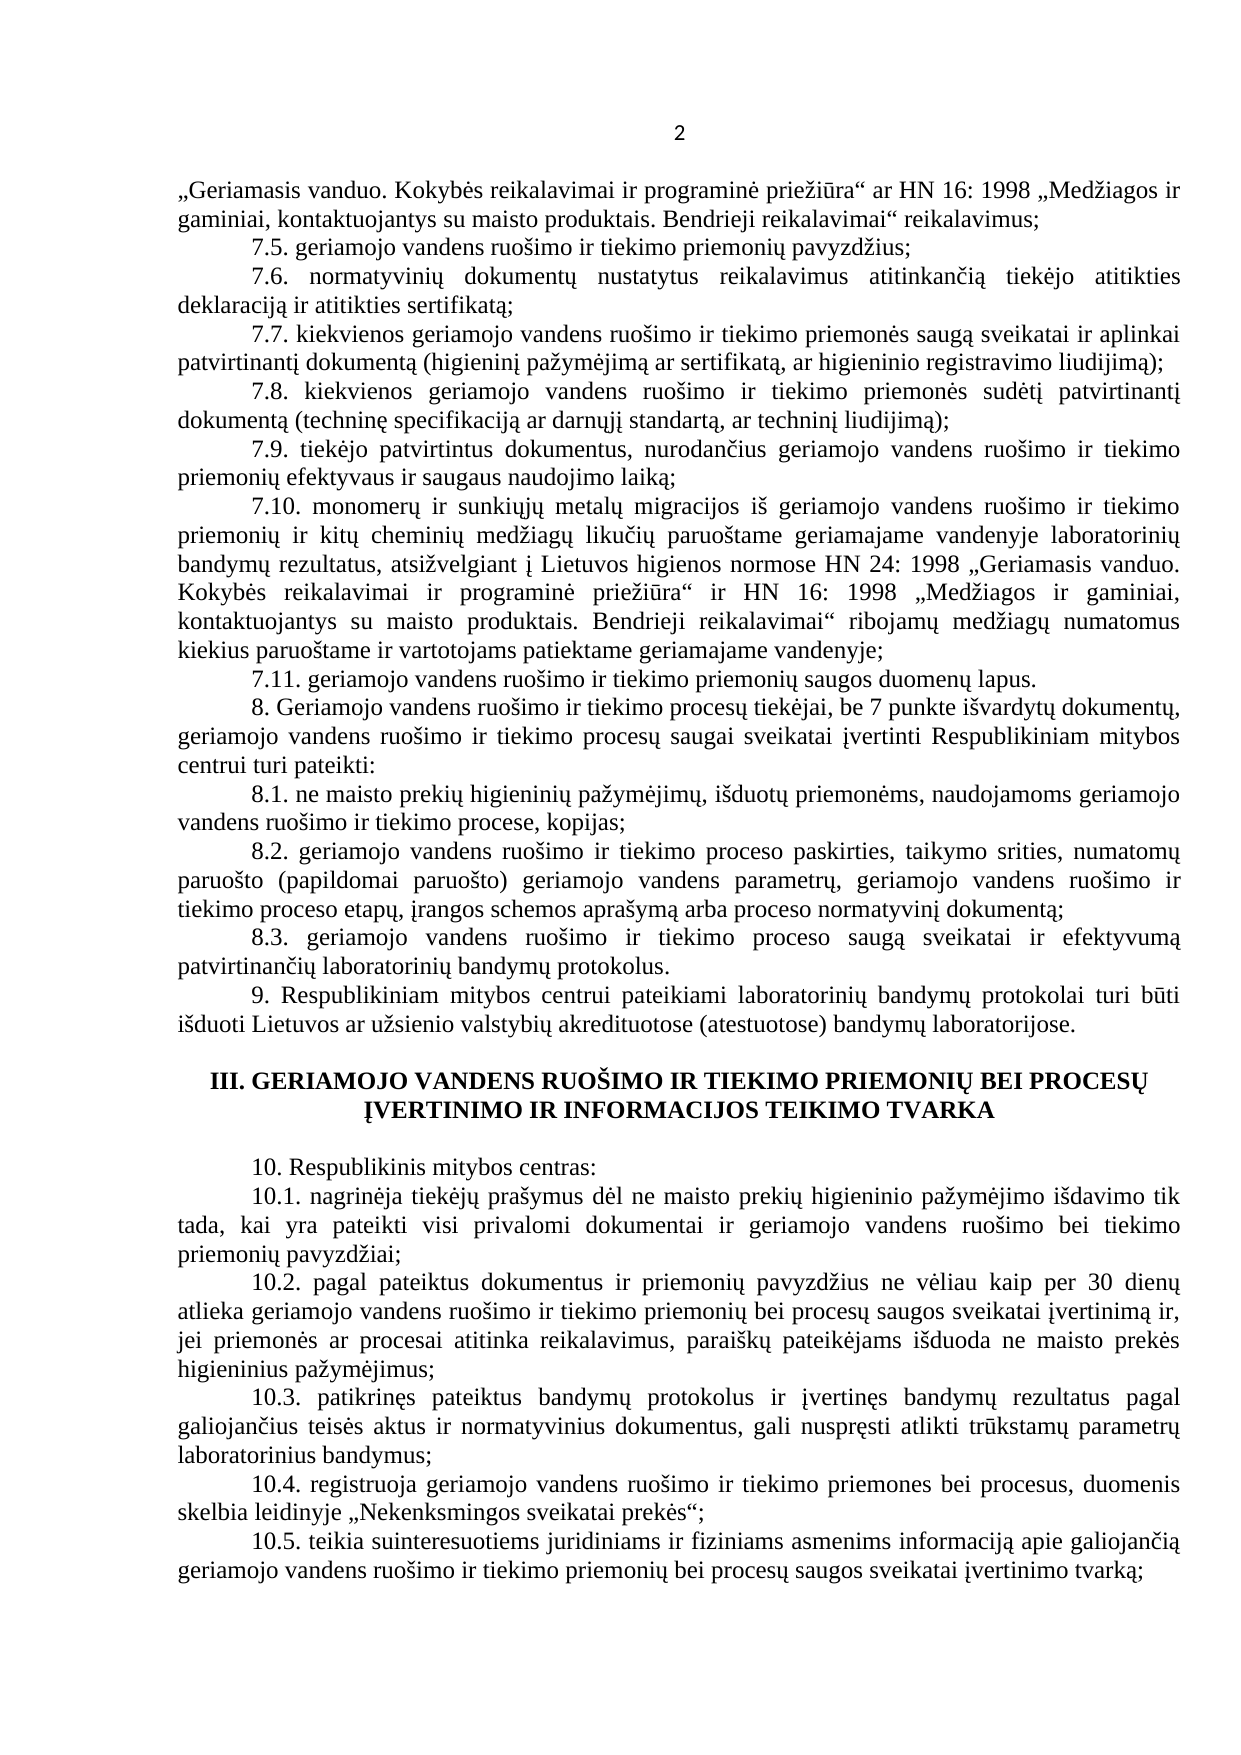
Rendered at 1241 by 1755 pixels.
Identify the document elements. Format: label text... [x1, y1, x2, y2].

text 7.10. monomerų ir sunkiųjų metalų migracijos iš geriamojo vandens ruošimo ir tiekimo priemonių ir kitų cheminių medžiagų likučių paruoštame geriamajame vandenyje laboratorinių bandymų rezultatus, atsižvelgiant į Lietuvos higienos normose HN 24: 1998 „Geriamasis vanduo. Kokybės reikalavimai ir programinė priežiūra“ ir HN 16: 1998 „Medžiagos ir gaminiai, kontaktuojantys su maisto produktais. Bendrieji reikalavimai“ ribojamų medžiagų numatomus kiekius paruoštame ir vartotojams patiektame geriamajame vandenyje; [177, 491, 1181, 664]
text 8.3. geriamojo vandens ruošimo ir tiekimo proceso saugą sveikatai ir efektyvumą patvirtinančių laboratorinių bandymų protokolus. [177, 922, 1181, 980]
text 10.5. teikia suinteresuotiems juridiniams ir fiziniams asmenims informaciją apie galiojančią geriamojo vandens ruošimo ir tiekimo priemonių bei procesų saugos sveikatai įvertinimo tvarką; [177, 1526, 1181, 1584]
text 7.8. kiekvienos geriamojo vandens ruošimo ir tiekimo priemonės sudėtį patvirtinantį dokumentą (techninę specifikaciją ar darnųjį standartą, ar techninį liudijimą); [177, 376, 1181, 434]
text 10. Respublikinis mitybos centras: [177, 1152, 1181, 1181]
text 7.9. tiekėjo patvirtintus dokumentus, nurodančius geriamojo vandens ruošimo ir tiekimo priemonių efektyvaus ir saugaus naudojimo laiką; [177, 434, 1181, 491]
text „Geriamasis vanduo. Kokybės reikalavimai ir programinė priežiūra“ ar HN 16: 1998 „Medžiagos ir gaminiai, kontaktuojantys su maisto produktais. Bendrieji reikalavimai“ reikalavimus; [177, 175, 1181, 232]
text 10.4. registruoja geriamojo vandens ruošimo ir tiekimo priemones bei procesus, duomenis skelbia leidinyje „Nekenksmingos sveikatai prekės“; [177, 1469, 1181, 1526]
text 8.2. geriamojo vandens ruošimo ir tiekimo proceso paskirties, taikymo srities, numatomų paruošto (papildomai paruošto) geriamojo vandens parametrų, geriamojo vandens ruošimo ir tiekimo proceso etapų, įrangos schemos aprašymą arba proceso normatyvinį dokumentą; [177, 836, 1181, 922]
text 7.5. geriamojo vandens ruošimo ir tiekimo priemonių pavyzdžius; [177, 232, 1181, 261]
text 8. Geriamojo vandens ruošimo ir tiekimo procesų tiekėjai, be 7 punkte išvardytų dokumentų, geriamojo vandens ruošimo ir tiekimo procesų saugai sveikatai įvertinti Respublikiniam mitybos centrui turi pateikti: [177, 692, 1181, 779]
text 7.7. kiekvienos geriamojo vandens ruošimo ir tiekimo priemonės saugą sveikatai ir aplinkai patvirtinantį dokumentą (higieninį pažymėjimą ar sertifikatą, ar higieninio registravimo liudijimą); [177, 319, 1181, 376]
text III. geriamojo vandens ruošimo ir tiekimo priemonių bei procesų įvertinimo ir informacijos teikimo tvarka [177, 1066, 1181, 1124]
text 10.1. nagrinėja tiekėjų prašymus dėl ne maisto prekių higieninio pažymėjimo išdavimo tik tada, kai yra pateikti visi privalomi dokumentai ir geriamojo vandens ruošimo bei tiekimo priemonių pavyzdžiai; [177, 1181, 1181, 1267]
text 7.11. geriamojo vandens ruošimo ir tiekimo priemonių saugos duomenų lapus. [177, 664, 1181, 692]
text 10.2. pagal pateiktus dokumentus ir priemonių pavyzdžius ne vėliau kaip per 30 dienų atlieka geriamojo vandens ruošimo ir tiekimo priemonių bei procesų saugos sveikatai įvertinimą ir, jei priemonės ar procesai atitinka reikalavimus, paraiškų pateikėjams išduoda ne maisto prekės higieninius pažymėjimus; [177, 1267, 1181, 1382]
text 8.1. ne maisto prekių higieninių pažymėjimų, išduotų priemonėms, naudojamoms geriamojo vandens ruošimo ir tiekimo procese, kopijas; [177, 779, 1181, 836]
text 10.3. patikrinęs pateiktus bandymų protokolus ir įvertinęs bandymų rezultatus pagal galiojančius teisės aktus ir normatyvinius dokumentus, gali nuspręsti atlikti trūkstamų parametrų laboratorinius bandymus; [177, 1382, 1181, 1469]
text 7.6. normatyvinių dokumentų nustatytus reikalavimus atitinkančią tiekėjo atitikties deklaraciją ir atitikties sertifikatą; [177, 261, 1181, 319]
text 9. Respublikiniam mitybos centrui pateikiami laboratorinių bandymų protokolai turi būti išduoti Lietuvos ar užsienio valstybių akredituotose (atestuotose) bandymų laboratorijose. [177, 980, 1181, 1037]
